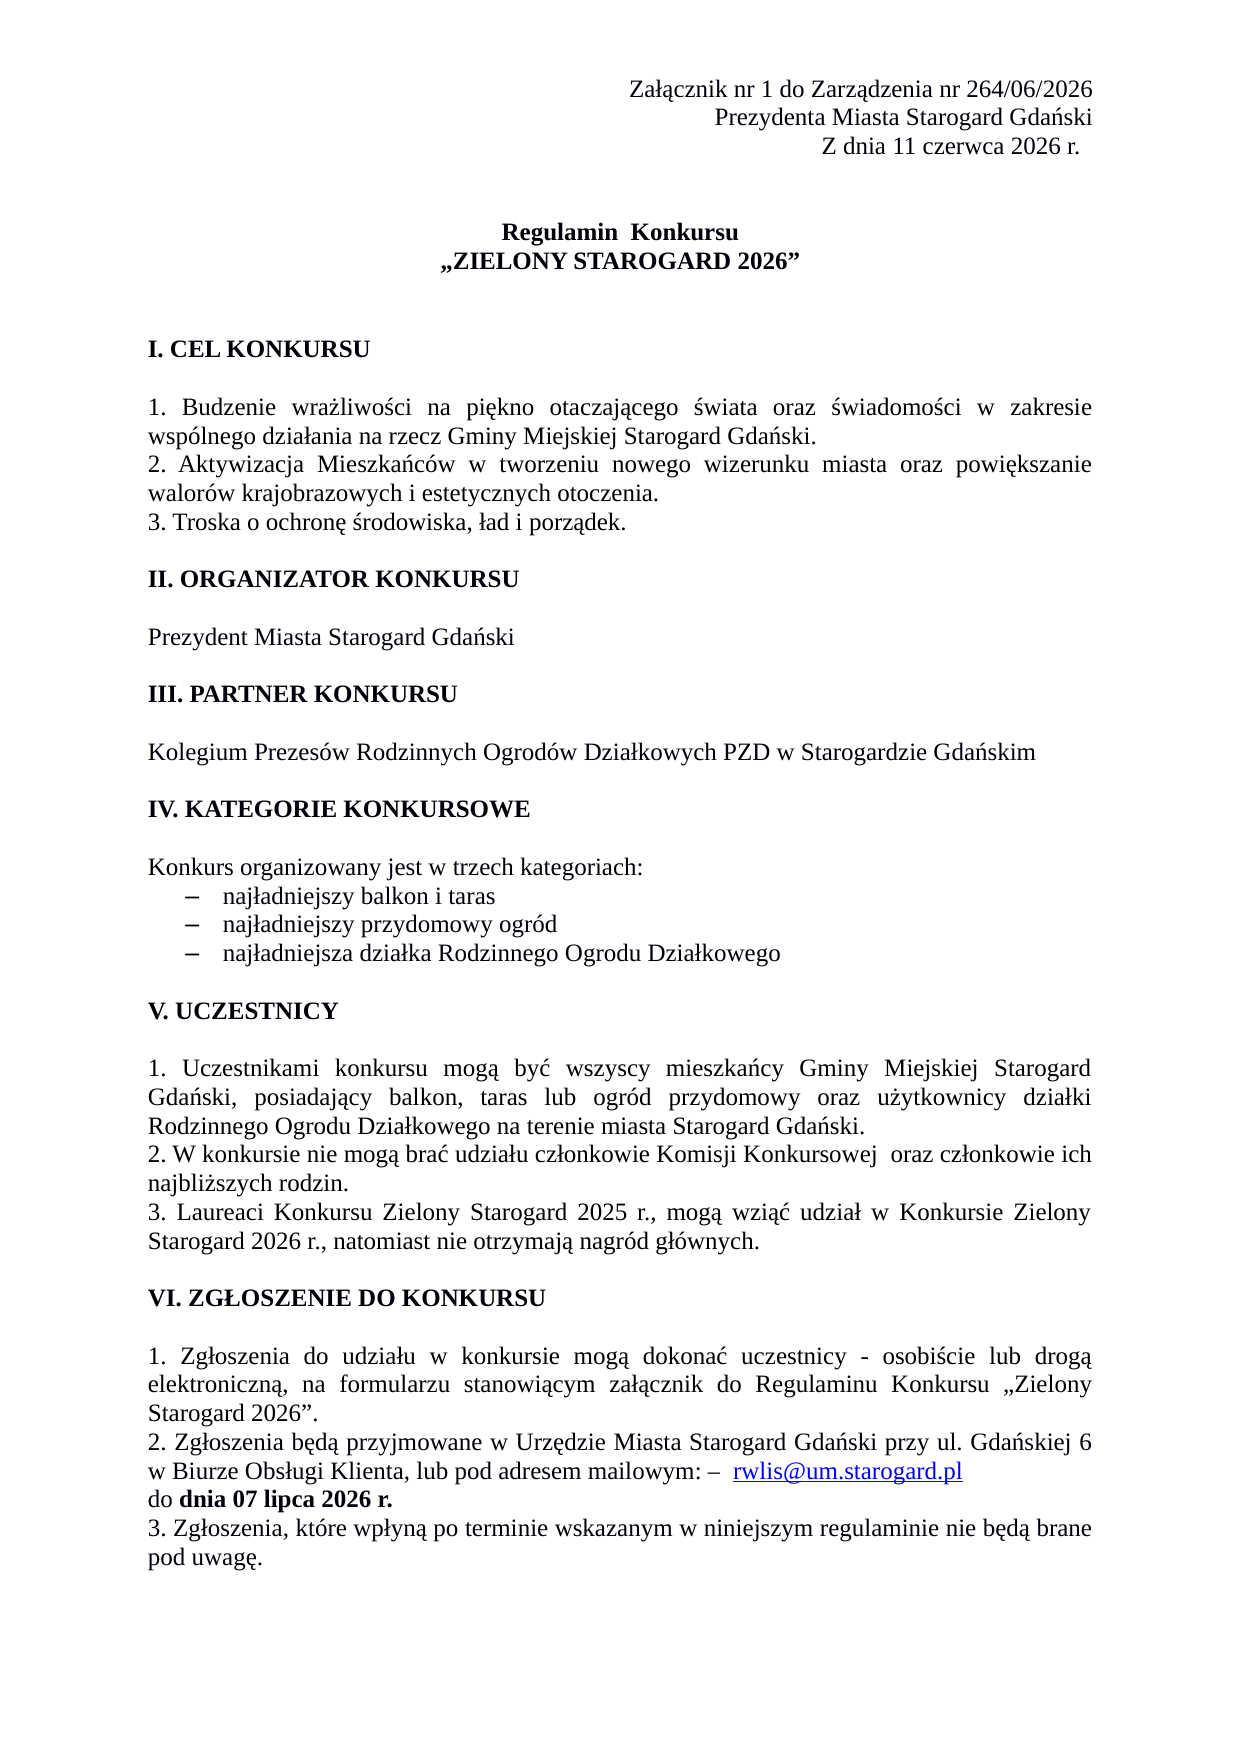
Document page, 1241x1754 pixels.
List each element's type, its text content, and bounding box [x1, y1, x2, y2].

text Załącznik nr 1 do Zarządzenia nr 264/06/2026 [148, 74, 1093, 102]
list najładniejszy balkon i taras [185, 881, 1093, 909]
text Prezydent Miasta Starogard Gdański [148, 622, 1093, 651]
text do dnia 07 lipca 2026 r. [148, 1484, 1093, 1513]
text II. ORGANIZATOR KONKURSU [148, 564, 1093, 593]
text 2. W konkursie nie mogą brać udziału członkowie Komisji Konkursowej oraz członkowie ich najbliższych rodzin. [148, 1139, 1093, 1197]
text 2. Aktywizacja Mieszkańców w tworzeniu nowego wizerunku miasta oraz powiększanie walorów krajobrazowych i estetycznych otoczenia. [148, 449, 1093, 507]
text III. PARTNER KONKURSU [148, 679, 1093, 708]
text 1. Zgłoszenia do udziału w konkursie mogą dokonać uczestnicy - osobiście lub drogą elektroniczną, na formularzu stanowiącym załącznik do Regulaminu Konkursu „Zielony Starogard 2026”. [148, 1341, 1093, 1427]
list najładniejsza działka Rodzinnego Ogrodu Działkowego [185, 938, 1093, 967]
text 3. Laureaci Konkursu Zielony Starogard 2025 r., mogą wziąć udział w Konkursie Zielony Starogard 2026 r., natomiast nie otrzymają nagród głównych. [148, 1197, 1093, 1254]
text 1. Budzenie wrażliwości na piękno otaczającego świata oraz świadomości w zakresie wspólnego działania na rzecz Gminy Miejskiej Starogard Gdański. [148, 392, 1093, 449]
text Regulamin Konkursu [148, 217, 1093, 246]
list najładniejszy przydomowy ogród [185, 909, 1093, 938]
text 3. Troska o ochronę środowiska, ład i porządek. [148, 507, 1093, 536]
text Kolegium Prezesów Rodzinnych Ogrodów Działkowych PZD w Starogardzie Gdańskim [148, 737, 1093, 766]
text Konkurs organizowany jest w trzech kategoriach: [148, 852, 1093, 881]
text „ZIELONY STAROGARD 2026” [148, 246, 1093, 275]
text IV. KATEGORIE KONKURSOWE [148, 794, 1093, 823]
text Z dnia 11 czerwca 2026 r. [148, 131, 1093, 160]
text 2. Zgłoszenia będą przyjmowane w Urzędzie Miasta Starogard Gdański przy ul. Gdańskiej 6 w Biurze Obsługi Klienta, lub pod adresem mailowym: – rwlis@um.starogard.pl [148, 1427, 1093, 1484]
text V. UCZESTNICY [148, 996, 1093, 1024]
text 1. Uczestnikami konkursu mogą być wszyscy mieszkańcy Gminy Miejskiej Starogard Gdański, posiadający balkon, taras lub ogród przydomowy oraz użytkownicy działki Rodzinnego Ogrodu Działkowego na terenie miasta Starogard Gdański. [148, 1053, 1093, 1139]
text I. CEL KONKURSU [148, 334, 1093, 363]
text 3. Zgłoszenia, które wpłyną po terminie wskazanym w niniejszym regulaminie nie będą brane pod uwagę. [148, 1513, 1093, 1571]
text VI. ZGŁOSZENIE DO KONKURSU [148, 1283, 1093, 1312]
text Prezydenta Miasta Starogard Gdański [148, 102, 1093, 131]
